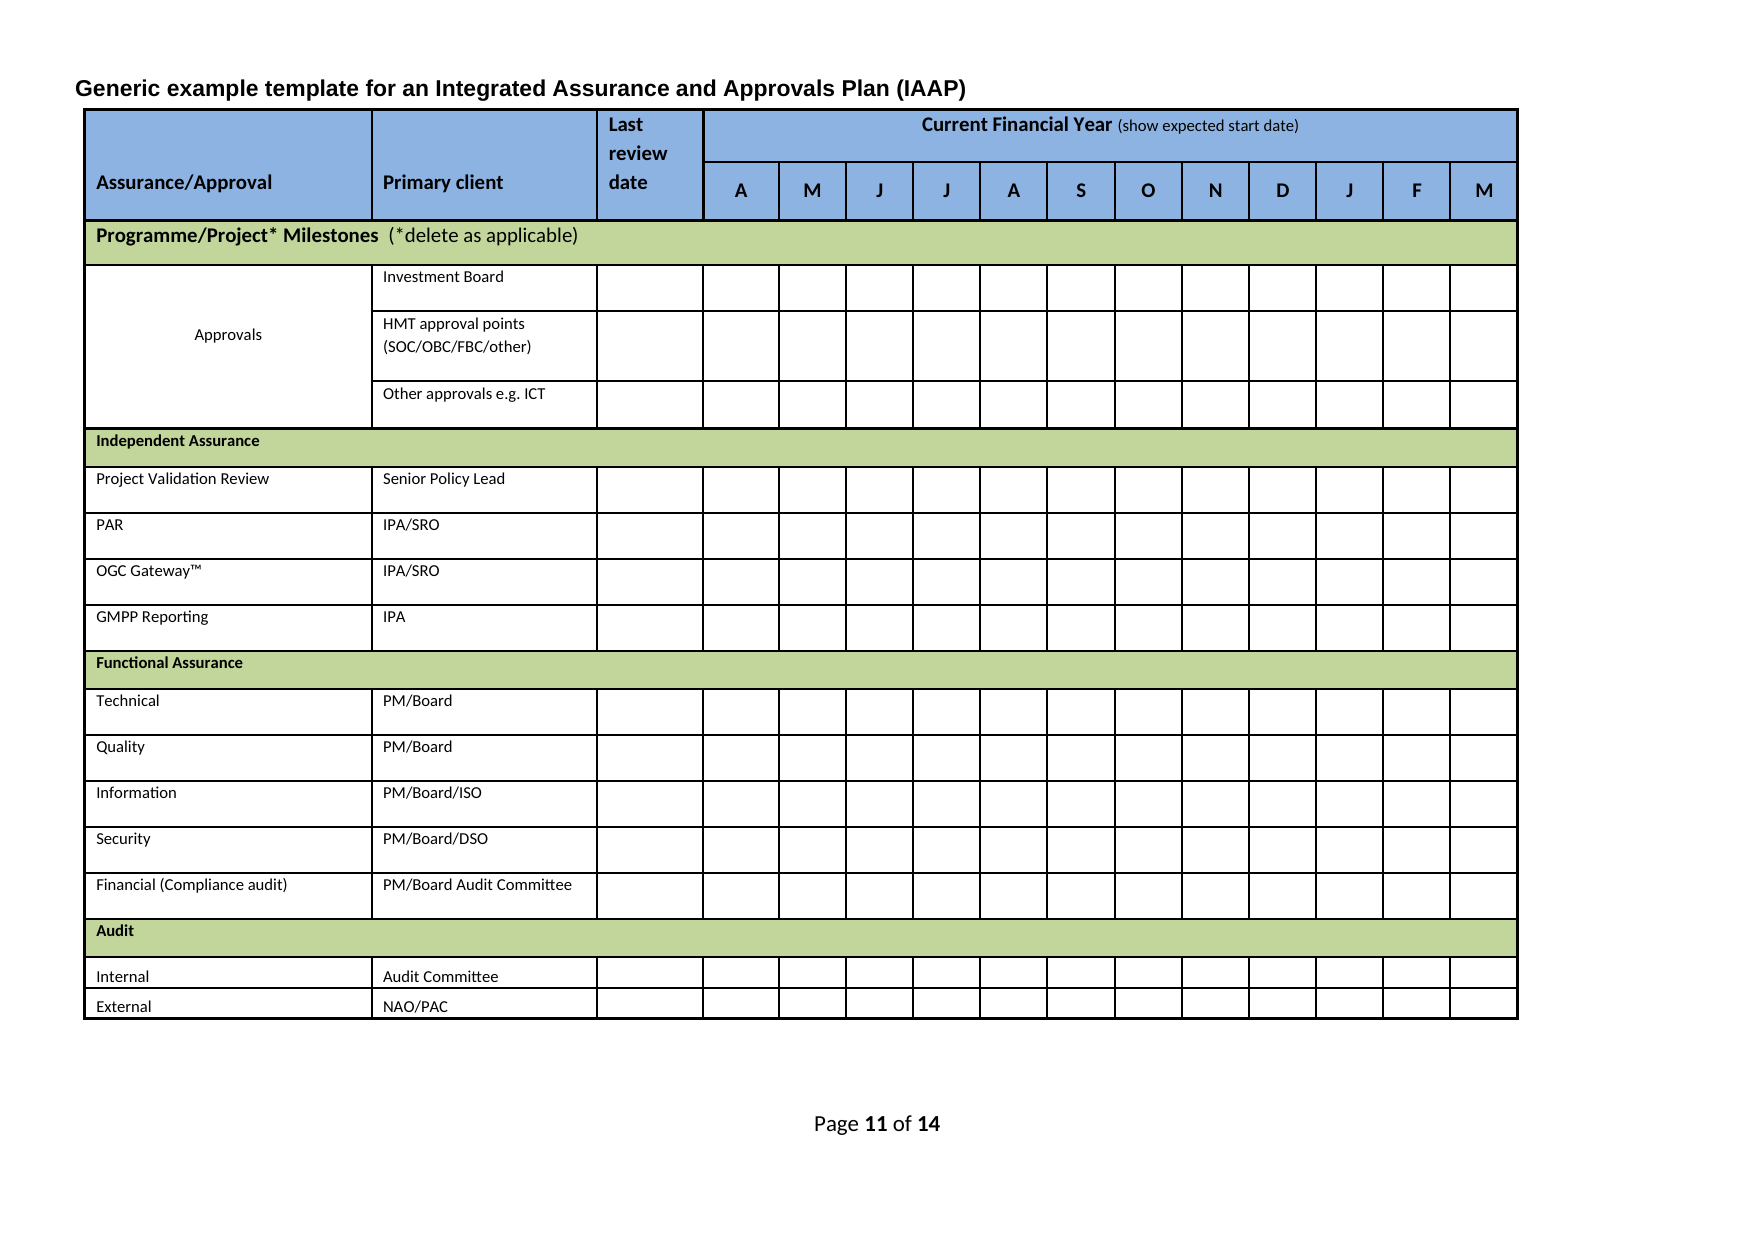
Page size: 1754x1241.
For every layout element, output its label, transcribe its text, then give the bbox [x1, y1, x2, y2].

table_cell [1250, 560, 1315, 604]
table_cell [981, 782, 1046, 826]
table_cell [1451, 874, 1516, 918]
table_cell [1384, 606, 1449, 650]
table_cell [1048, 782, 1114, 826]
table_cell [704, 874, 778, 918]
table_cell Information [86, 782, 371, 826]
table_cell [1451, 782, 1516, 826]
table_cell [1384, 690, 1449, 734]
table_cell [598, 828, 702, 872]
table_cell [981, 736, 1046, 780]
table_cell [598, 606, 702, 650]
table_cell [1384, 514, 1449, 558]
table_cell [1317, 989, 1382, 1017]
table_cell [1384, 266, 1449, 310]
table_cell [598, 382, 702, 427]
table_cell [780, 989, 845, 1017]
table_cell [1048, 606, 1114, 650]
table_cell [598, 736, 702, 780]
table_cell [1317, 382, 1382, 427]
table_cell [1116, 874, 1181, 918]
table_cell [1116, 312, 1181, 380]
table_cell A [705, 163, 778, 219]
table_cell [704, 382, 778, 427]
table_cell [847, 690, 912, 734]
table_cell [1317, 266, 1382, 310]
table_cell [704, 958, 778, 987]
table_cell [914, 266, 979, 310]
table_cell [1250, 828, 1315, 872]
table_cell [1183, 874, 1248, 918]
table_cell [1116, 782, 1181, 826]
table_cell [981, 690, 1046, 734]
table_cell [847, 828, 912, 872]
table_cell [1183, 468, 1248, 512]
table_cell [1451, 468, 1516, 512]
table_cell [1116, 514, 1181, 558]
table_cell [847, 782, 912, 826]
table_cell [780, 382, 845, 427]
table_cell [1451, 382, 1516, 427]
table_cell Technical [86, 690, 371, 734]
table_cell [598, 514, 702, 558]
table_cell [780, 690, 845, 734]
table_cell [1048, 989, 1114, 1017]
table_cell D [1250, 163, 1315, 219]
table_cell [914, 958, 979, 987]
table_cell [914, 989, 979, 1017]
table_cell [1384, 874, 1449, 918]
table_cell [1250, 989, 1315, 1017]
table_cell PM/Board Audit Committee [373, 874, 596, 918]
table_cell [1317, 606, 1382, 650]
table_cell [847, 989, 912, 1017]
table_cell [914, 874, 979, 918]
table_cell [1183, 989, 1248, 1017]
table_cell [1183, 514, 1248, 558]
table_cell [1451, 958, 1516, 987]
table_cell [780, 828, 845, 872]
table_cell [1183, 828, 1248, 872]
table_cell [704, 312, 778, 380]
table_cell [1048, 468, 1114, 512]
table_cell [914, 690, 979, 734]
table_cell [704, 782, 778, 826]
table_cell [1048, 382, 1114, 427]
table_cell [1183, 382, 1248, 427]
table_cell J [914, 163, 979, 219]
table_cell [981, 468, 1046, 512]
table_cell [1116, 989, 1181, 1017]
table_cell [1317, 468, 1382, 512]
table_cell GMPP Reporting [86, 606, 371, 650]
table_header Current Financial Year (show expected start date) [705, 111, 1516, 161]
table_cell [914, 782, 979, 826]
table_cell [1384, 382, 1449, 427]
table_cell F [1384, 163, 1449, 219]
table_cell [914, 312, 979, 380]
table_cell [598, 468, 702, 512]
table_cell J [1317, 163, 1382, 219]
table_cell [914, 382, 979, 427]
table_cell [1317, 514, 1382, 558]
table_cell [1317, 958, 1382, 987]
table_cell [1116, 468, 1181, 512]
table_cell [981, 874, 1046, 918]
table_cell [1116, 266, 1181, 310]
table_cell IPA/SRO [373, 514, 596, 558]
table_cell [1250, 690, 1315, 734]
table_cell Functional Assurance [86, 652, 1516, 688]
table_header Primary client [373, 111, 596, 219]
table_cell [1048, 736, 1114, 780]
table_cell [1116, 736, 1181, 780]
table_cell [847, 560, 912, 604]
table_cell [914, 468, 979, 512]
table_cell [704, 266, 778, 310]
table_cell [1250, 266, 1315, 310]
table_cell [598, 560, 702, 604]
table_cell PM/Board [373, 736, 596, 780]
table_cell [914, 606, 979, 650]
table_cell [1183, 690, 1248, 734]
table_cell [598, 874, 702, 918]
table_cell PM/Board/DSO [373, 828, 596, 872]
table_cell [1250, 468, 1315, 512]
table_cell [1384, 560, 1449, 604]
table_cell [1048, 266, 1114, 310]
table_cell [598, 782, 702, 826]
table_cell J [847, 163, 912, 219]
table_cell [1116, 382, 1181, 427]
table_cell [981, 382, 1046, 427]
table_cell [1183, 312, 1248, 380]
table_cell [1250, 382, 1315, 427]
table_cell [847, 874, 912, 918]
table_cell Audit Committee [373, 958, 596, 987]
table_cell [598, 690, 702, 734]
table_cell [598, 958, 702, 987]
table_cell [1317, 874, 1382, 918]
table_cell Investment Board [373, 266, 596, 310]
table_cell [1451, 266, 1516, 310]
table_cell A [981, 163, 1046, 219]
table_cell [1116, 606, 1181, 650]
table_cell [1384, 828, 1449, 872]
table_cell [704, 828, 778, 872]
table_cell [780, 312, 845, 380]
table_cell [1116, 828, 1181, 872]
table_cell [780, 468, 845, 512]
table_cell [780, 560, 845, 604]
table_cell [1451, 560, 1516, 604]
table_cell [1317, 560, 1382, 604]
table_cell [704, 690, 778, 734]
table_cell Security [86, 828, 371, 872]
table_cell [1116, 690, 1181, 734]
table_cell PM/Board/ISO [373, 782, 596, 826]
table_cell [1250, 958, 1315, 987]
table_cell PAR [86, 514, 371, 558]
table_cell [981, 606, 1046, 650]
table_cell [1384, 989, 1449, 1017]
table_cell [1451, 690, 1516, 734]
table_cell [1048, 312, 1114, 380]
table_cell [1250, 736, 1315, 780]
table_cell Audit [86, 920, 1516, 956]
table_cell [1451, 312, 1516, 380]
table_cell [914, 514, 979, 558]
table_cell [1317, 312, 1382, 380]
table_cell [981, 989, 1046, 1017]
table_cell [981, 958, 1046, 987]
table_cell [1183, 736, 1248, 780]
table_cell [1183, 560, 1248, 604]
table_cell [1183, 958, 1248, 987]
table_cell [1317, 736, 1382, 780]
table_cell [704, 514, 778, 558]
table_cell [1183, 606, 1248, 650]
table_cell [1451, 514, 1516, 558]
table_cell [704, 606, 778, 650]
table_cell M [780, 163, 845, 219]
table_cell [780, 782, 845, 826]
table_cell [1048, 958, 1114, 987]
table_cell [914, 560, 979, 604]
table_cell [847, 736, 912, 780]
table_cell O [1116, 163, 1181, 219]
table_cell [914, 828, 979, 872]
table_cell Approvals [86, 266, 371, 427]
table_cell N [1183, 163, 1248, 219]
table_cell [1451, 989, 1516, 1017]
table_cell [847, 312, 912, 380]
table_cell [1384, 736, 1449, 780]
table_cell [704, 989, 778, 1017]
table_cell [1317, 828, 1382, 872]
table_cell [780, 514, 845, 558]
table_cell [1451, 828, 1516, 872]
table_cell [847, 468, 912, 512]
table_cell S [1048, 163, 1114, 219]
table_cell [1317, 782, 1382, 826]
table_cell [1250, 514, 1315, 558]
table_cell Internal [86, 958, 371, 987]
table_cell Project Validation Review [86, 468, 371, 512]
table_cell [1183, 266, 1248, 310]
table_cell [981, 828, 1046, 872]
table_cell [981, 312, 1046, 380]
table_header Assurance/Approval [86, 111, 371, 219]
table_cell [1250, 312, 1315, 380]
table_cell [704, 560, 778, 604]
table_cell [1250, 874, 1315, 918]
table_cell [1048, 560, 1114, 604]
table_cell [1384, 312, 1449, 380]
table_cell [1317, 690, 1382, 734]
table_cell Programme/Project* Milestones (*delete as applicable) [86, 222, 1516, 264]
table_cell [1116, 958, 1181, 987]
table_cell [1451, 736, 1516, 780]
table_cell [1384, 958, 1449, 987]
table_cell [1048, 514, 1114, 558]
text Generic example template for an Integrated Assurance and Approvals Plan (IAAP) [75, 75, 1679, 101]
table_cell External [86, 989, 371, 1017]
table_cell [1116, 560, 1181, 604]
table_cell [780, 958, 845, 987]
table_cell OGC Gateway™ [86, 560, 371, 604]
table_cell [780, 266, 845, 310]
table_cell Other approvals e.g. ICT [373, 382, 596, 427]
table_cell [704, 468, 778, 512]
table_cell Financial (Compliance audit) [86, 874, 371, 918]
table_cell NAO/PAC [373, 989, 596, 1017]
table_cell [1451, 606, 1516, 650]
table_cell IPA/SRO [373, 560, 596, 604]
table_cell [847, 514, 912, 558]
table_cell [704, 736, 778, 780]
table_cell [1183, 782, 1248, 826]
table_cell [847, 606, 912, 650]
table_cell [780, 736, 845, 780]
table_cell [780, 606, 845, 650]
table_cell [598, 989, 702, 1017]
table_cell [847, 382, 912, 427]
table_cell [1048, 828, 1114, 872]
table_cell M [1451, 163, 1516, 219]
table_cell [981, 560, 1046, 604]
table_cell [1250, 782, 1315, 826]
table_cell HMT approval points (SOC/OBC/FBC/other) [373, 312, 596, 380]
table_cell [1384, 782, 1449, 826]
table_cell [598, 312, 702, 380]
table_cell Independent Assurance [86, 430, 1516, 466]
table_cell [1048, 874, 1114, 918]
table_cell Quality [86, 736, 371, 780]
table_cell [598, 266, 702, 310]
table_cell [1384, 468, 1449, 512]
table_cell IPA [373, 606, 596, 650]
table_header Last review date [598, 111, 702, 219]
table_cell [1250, 606, 1315, 650]
table_cell [981, 514, 1046, 558]
table_cell [780, 874, 845, 918]
table_cell [847, 958, 912, 987]
table_cell [1048, 690, 1114, 734]
table_cell [914, 736, 979, 780]
table_cell PM/Board [373, 690, 596, 734]
table_cell Senior Policy Lead [373, 468, 596, 512]
table_cell [981, 266, 1046, 310]
table_cell [847, 266, 912, 310]
